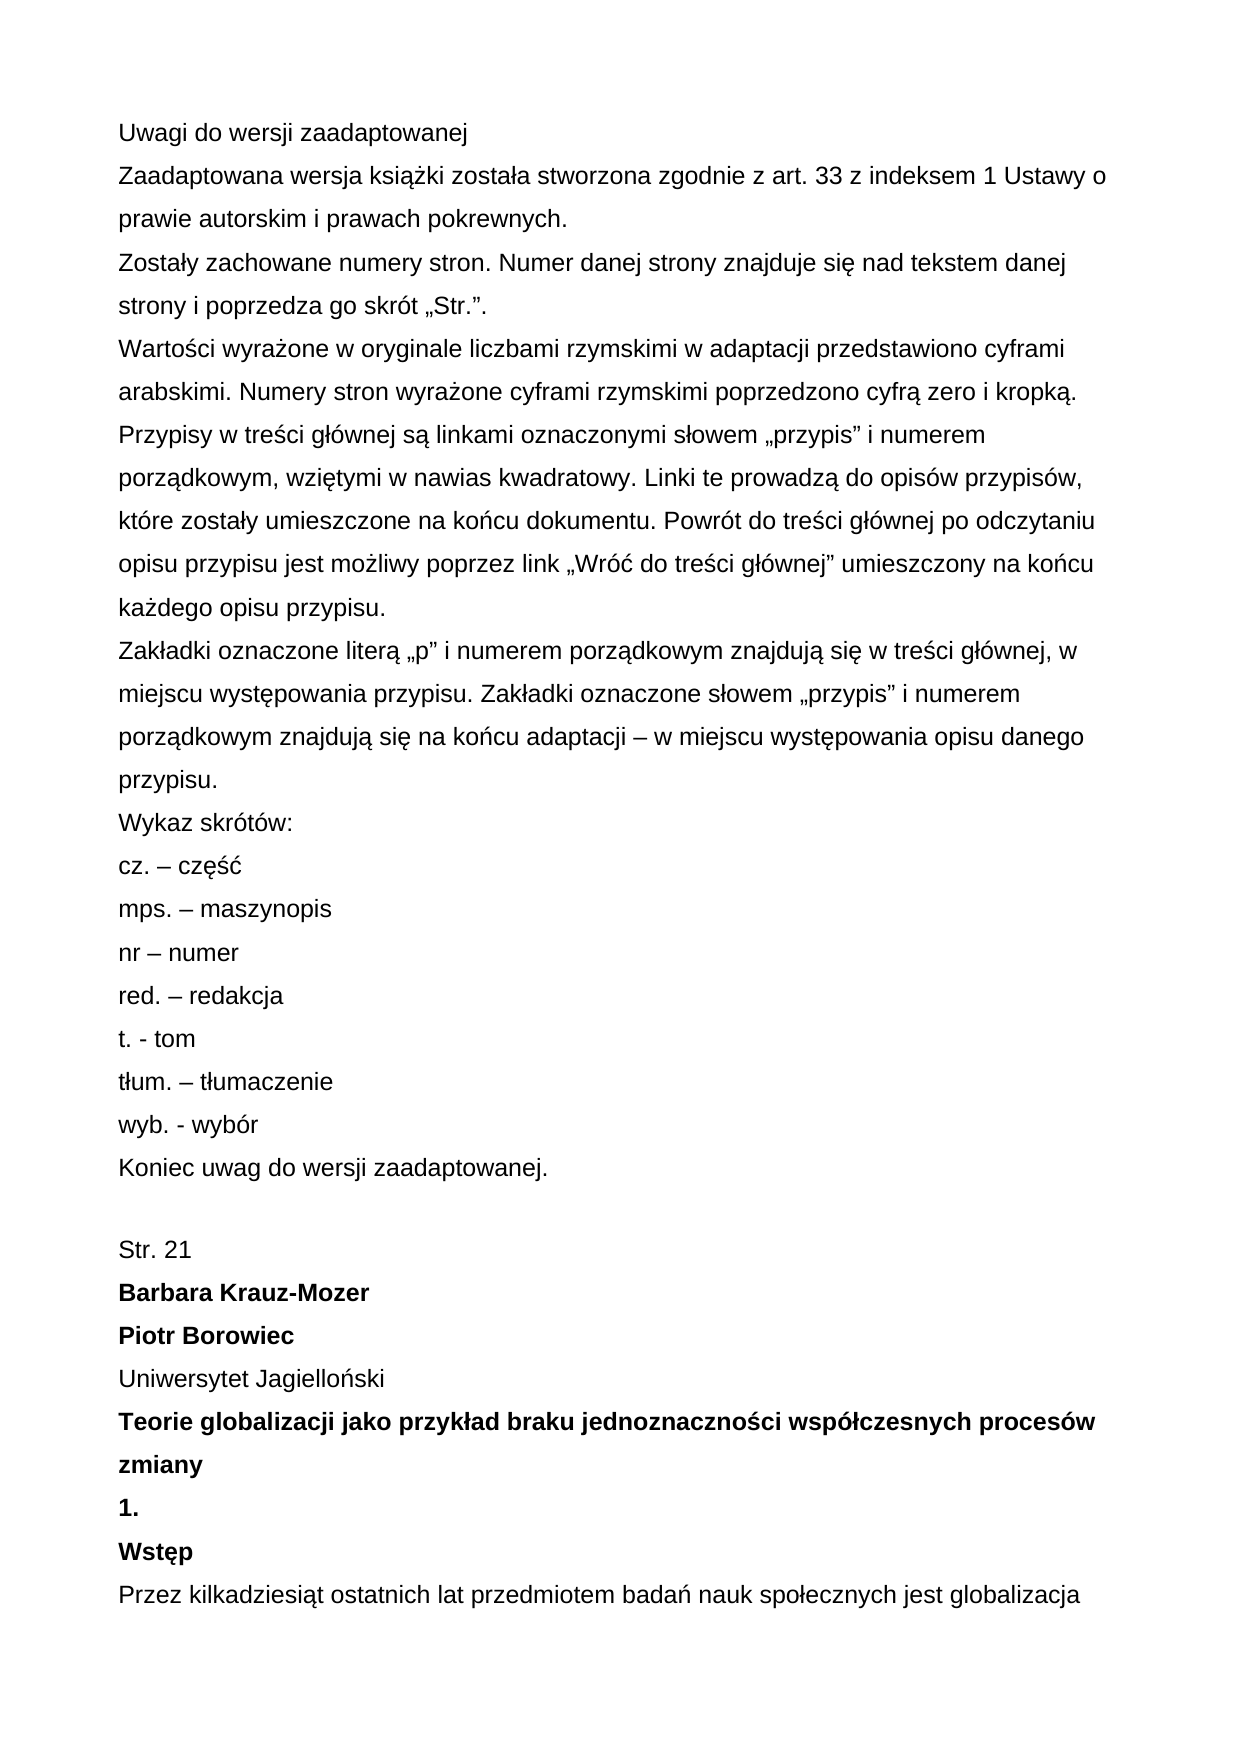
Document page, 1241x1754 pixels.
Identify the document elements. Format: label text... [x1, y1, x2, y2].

text wyb. - wybór [118, 1110, 1122, 1139]
text Zakładki oznaczone literą „p” i numerem porządkowym znajdują się w treści głównej, w miejscu występowania przypisu. Zakładki oznaczone słowem „przypis” i numerem porządkowym znajdują się na końcu adaptacji – w miejscu występowania opisu danego przypisu. [118, 636, 1122, 794]
text Zostały zachowane numery stron. Numer danej strony znajduje się nad tekstem danej strony i poprzedza go skrót „Str.”. [118, 247, 1122, 319]
text Uwagi do wersji zaadaptowanej [118, 118, 1122, 147]
text Barbara Krauz-Mozer [118, 1278, 1122, 1306]
text Piotr Borowiec [118, 1321, 1122, 1349]
text Wartości wyrażone w oryginale liczbami rzymskimi w adaptacji przedstawiono cyframi arabskimi. Numery stron wyrażone cyframi rzymskimi poprzedzono cyfrą zero i kropką. [118, 334, 1122, 406]
text red. – redakcja [118, 981, 1122, 1009]
subtitle Teorie globalizacji jako przykład braku jednoznaczności współczesnych procesów zmiany [118, 1407, 1122, 1479]
subtitle Wstęp [118, 1536, 1122, 1565]
text Uniwersytet Jagielloński [118, 1364, 1122, 1393]
text 1. [118, 1493, 1122, 1522]
text nr – numer [118, 937, 1122, 966]
text Przez kilkadziesiąt ostatnich lat przedmiotem badań nauk społecznych jest globalizacja [118, 1579, 1122, 1608]
text mps. – maszynopis [118, 894, 1122, 923]
text cz. – część [118, 851, 1122, 880]
text Przypisy w treści głównej są linkami oznaczonymi słowem „przypis” i numerem porządkowym, wziętymi w nawias kwadratowy. Linki te prowadzą do opisów przypisów, które zostały umieszczone na końcu dokumentu. Powrót do treści głównej po odczytaniu opisu przypisu jest możliwy poprzez link „Wróć do treści głównej” umieszczony na końcu każdego opisu przypisu. [118, 420, 1122, 621]
text Koniec uwag do wersji zaadaptowanej. [118, 1153, 1122, 1182]
text Zaadaptowana wersja książki została stworzona zgodnie z art. 33 z indeksem 1 Ustawy o prawie autorskim i prawach pokrewnych. [118, 161, 1122, 233]
text tłum. – tłumaczenie [118, 1067, 1122, 1096]
text Wykaz skrótów: [118, 808, 1122, 837]
text Str. 21 [118, 1234, 1122, 1263]
text t. - tom [118, 1024, 1122, 1052]
